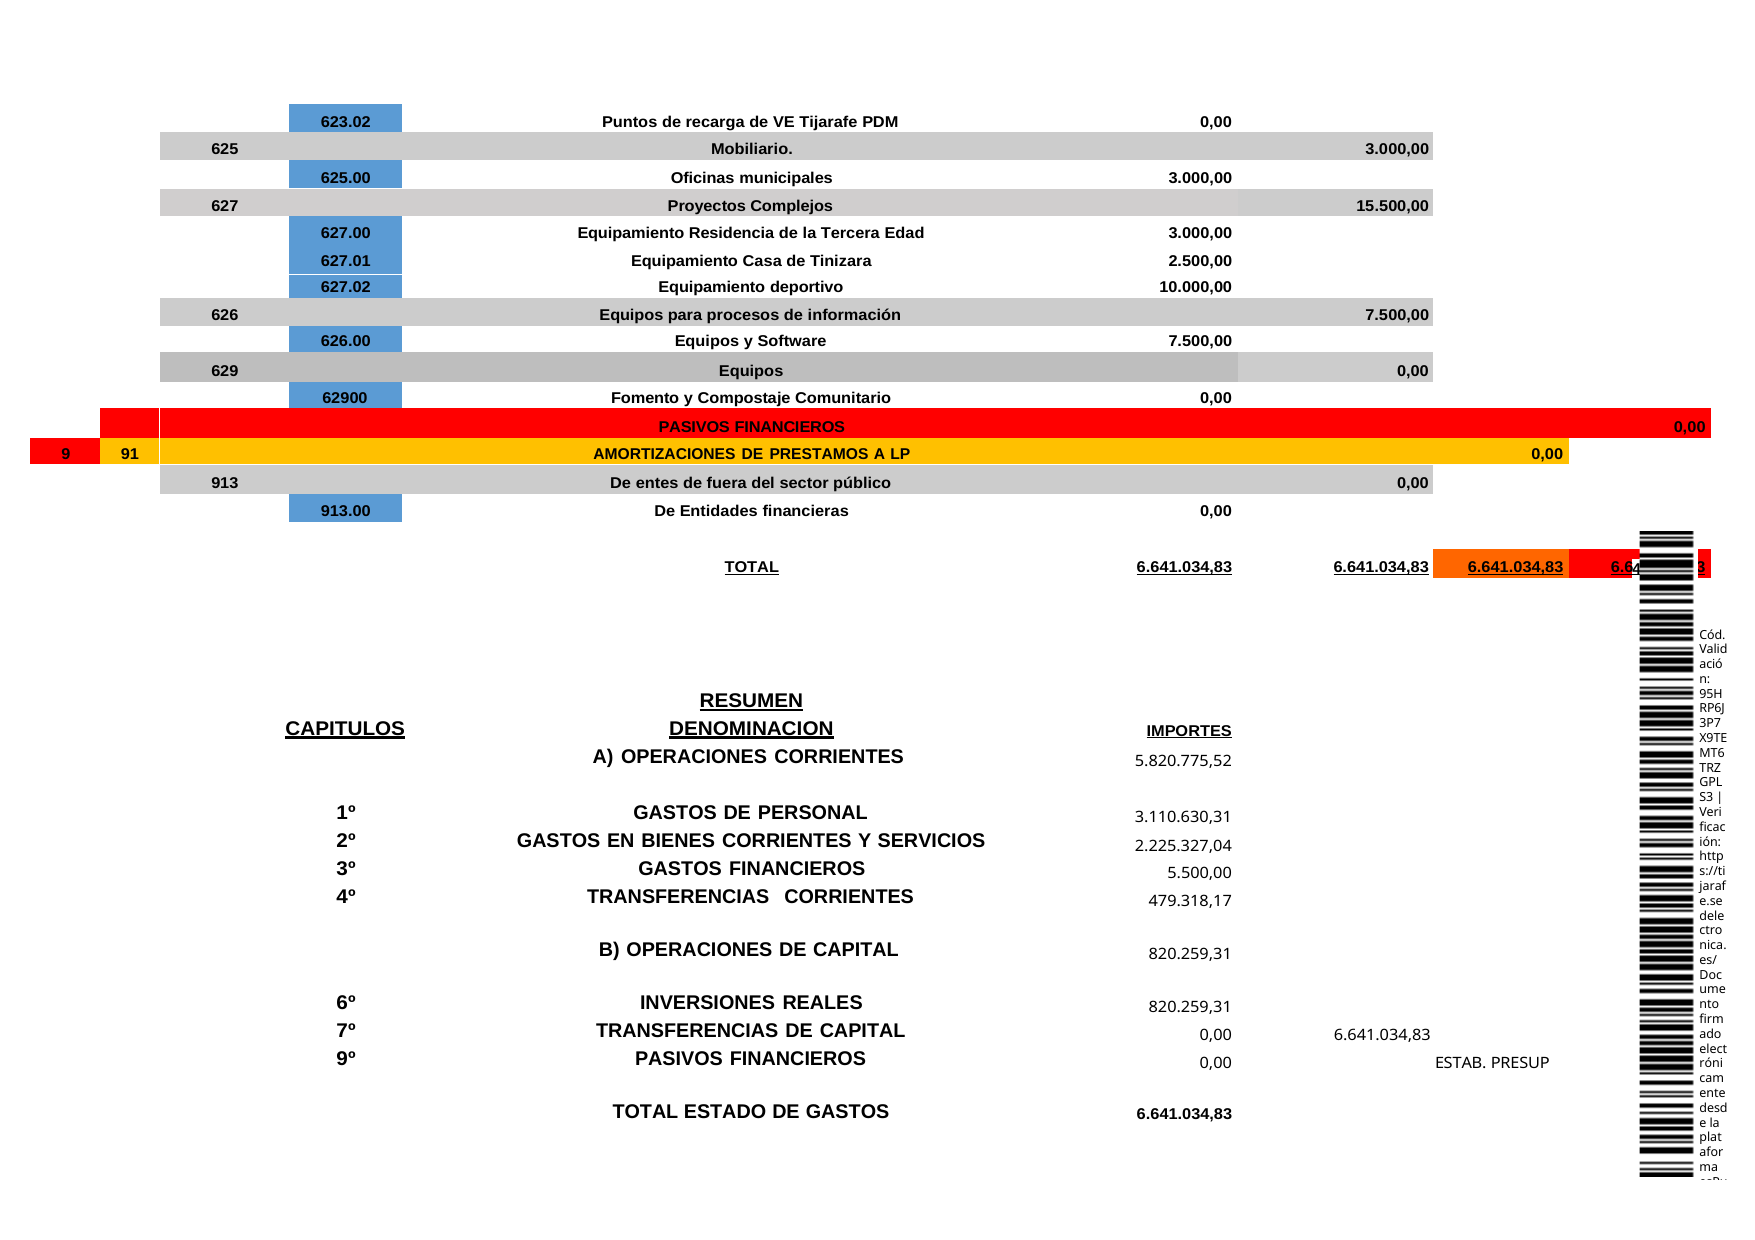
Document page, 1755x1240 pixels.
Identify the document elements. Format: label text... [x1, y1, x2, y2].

table_cell TRANSFERENCIAS CORRIENTES [459, 883, 1062, 923]
table_cell Equipos [402, 352, 1030, 382]
table_header 623.02 [289, 104, 402, 132]
table_cell [1238, 160, 1433, 188]
table_cell [100, 549, 159, 578]
table_cell [289, 352, 402, 382]
table_cell 4º [281, 883, 459, 923]
table_cell Equipamiento deportivo [402, 275, 1030, 298]
table_cell [160, 246, 289, 274]
table_cell 0,00 [1062, 1017, 1282, 1045]
table_cell [1283, 1074, 1432, 1129]
table_cell [30, 549, 100, 578]
table_header [1433, 104, 1711, 408]
table_cell 10.000,00 [1030, 275, 1238, 298]
table_cell [160, 494, 289, 522]
table_cell [1283, 976, 1432, 1017]
table_cell 626.00 [289, 326, 402, 352]
table_cell 0,00 [1569, 408, 1711, 438]
table_cell [1433, 494, 1569, 522]
table_cell [1030, 522, 1238, 549]
table_cell [30, 522, 100, 549]
table_cell 15.500,00 [1238, 189, 1433, 216]
table_cell PASIVOS FINANCIEROS [402, 408, 1030, 438]
table_cell 3.000,00 [1238, 132, 1433, 160]
table_cell [1433, 408, 1569, 438]
table_header 0,00 [1030, 104, 1238, 132]
table_cell 0,00 [1030, 494, 1238, 522]
table_cell [1238, 494, 1433, 522]
table_cell [1283, 923, 1432, 976]
table_cell [160, 382, 289, 408]
table_cell Equipamiento Residencia de la Tercera Edad [402, 216, 1030, 246]
table_cell Fomento y Compostaje Comunitario [402, 382, 1030, 408]
table_cell Oficinas municipales [402, 160, 1030, 188]
table_cell [289, 438, 402, 464]
table_cell 2.500,00 [1030, 246, 1238, 274]
table_cell 7.500,00 [1238, 298, 1433, 326]
table_cell 0,00 [1433, 438, 1569, 464]
table_cell [1569, 494, 1711, 522]
table_cell e 0 [1432, 1074, 1565, 1129]
table_cell [1238, 408, 1433, 438]
table_cell 6.641.034,83 [1433, 549, 1569, 578]
table_cell AMORTIZACIONES DE PRESTAMOS A LP [402, 438, 1030, 464]
table_cell [100, 522, 159, 549]
table_cell [289, 298, 402, 326]
table_cell 627.02 [289, 275, 402, 298]
table_header [1238, 104, 1433, 132]
table_cell Equipos para procesos de información [402, 298, 1030, 326]
table_cell 7º [281, 1017, 459, 1045]
table_cell 3.000,00 [1030, 160, 1238, 188]
table_cell 3.000,00 [1030, 216, 1238, 246]
table_cell [1433, 465, 1569, 494]
table_cell [1283, 827, 1432, 856]
table_cell 6.6 3 [1569, 549, 1639, 578]
table_header RESUMEN [459, 684, 1062, 714]
table_cell [160, 160, 289, 188]
text Balanc [1632, 1080, 1639, 1101]
table_cell 0,00 [1030, 382, 1238, 408]
table_cell 625 [160, 132, 289, 160]
table_cell TOTAL [402, 549, 1030, 578]
table_cell [160, 326, 289, 352]
table_cell 6.641.034,83 [1238, 549, 1433, 578]
table_cell [1569, 522, 1711, 549]
table_cell [1238, 522, 1433, 549]
table_cell 625.00 [289, 160, 402, 188]
table_cell ESTAB. PRESUP [1432, 1045, 1565, 1074]
table_header [30, 104, 159, 382]
table_cell [1569, 438, 1711, 464]
table_cell [402, 522, 1030, 549]
table_cell [1030, 465, 1238, 494]
table_cell A) OPERACIONES CORRIENTES [459, 742, 1062, 784]
table_cell [1433, 522, 1569, 549]
table_header Puntos de recarga de VE Tijarafe PDM [402, 104, 1030, 132]
table_cell [281, 742, 459, 784]
table_cell [160, 438, 289, 464]
table_cell [1283, 883, 1432, 923]
table_cell [289, 408, 402, 438]
table_cell 6º [281, 976, 459, 1017]
table_cell 6.641.034,83 [1062, 1074, 1282, 1129]
table_cell [30, 408, 100, 438]
table_cell [1569, 465, 1711, 494]
table_cell 6.641.034,83 [1283, 1017, 1432, 1045]
table_cell 820.259,31 [1062, 923, 1282, 976]
table_cell De entes de fuera del sector público [402, 465, 1030, 494]
table_cell 62900 [289, 382, 402, 408]
table_cell [281, 923, 459, 976]
table_cell GASTOS EN BIENES CORRIENTES Y SERVICIOS [459, 827, 1062, 856]
table_cell [289, 189, 402, 216]
table_header [281, 684, 459, 714]
table_cell [289, 465, 402, 494]
table_cell IMPORTES [1062, 714, 1282, 742]
table_cell [1238, 382, 1433, 408]
table_cell 91 [100, 438, 159, 464]
table_cell [1283, 856, 1432, 883]
table_cell GASTOS DE PERSONAL [459, 785, 1062, 827]
text 0,0 [1632, 1110, 1639, 1124]
table_cell 627.01 [289, 246, 402, 274]
table_cell [160, 216, 289, 246]
table_cell 1º [281, 785, 459, 827]
table_cell 9 [30, 438, 100, 464]
table_cell [100, 382, 159, 408]
table_cell 820.259,31 [1062, 976, 1282, 1017]
table_cell Equipamiento Casa de Tinizara [402, 246, 1030, 274]
table_cell Proyectos Complejos [402, 189, 1030, 216]
table_header [1283, 684, 1432, 714]
table_cell [289, 522, 402, 549]
table_cell [30, 382, 100, 408]
table_cell 7.500,00 [1030, 326, 1238, 352]
table_cell TRANSFERENCIAS DE CAPITAL [459, 1017, 1062, 1045]
table_cell [100, 408, 159, 438]
table_header [1432, 684, 1565, 1045]
table_cell [30, 465, 100, 494]
table_cell [1238, 275, 1433, 298]
table_cell [100, 494, 159, 522]
table_cell Equipos y Software [402, 326, 1030, 352]
table_cell [1030, 298, 1238, 326]
table_cell [1030, 189, 1238, 216]
table_cell [1030, 408, 1238, 438]
table_cell [1283, 785, 1432, 827]
table_cell 479.318,17 [1062, 883, 1282, 923]
table_cell 0,00 [1238, 465, 1433, 494]
table_cell [1283, 1045, 1432, 1074]
table_cell CAPITULOS [281, 714, 459, 742]
table_cell 9º [281, 1045, 459, 1074]
table_cell 913 [160, 465, 289, 494]
table_cell [1238, 216, 1433, 246]
table_cell 0,00 [1238, 352, 1433, 382]
text Cód. Validación: 95HRP6J3P7X9TEMT6TRZGPLS3 | Verificación: https://tijarafe.sedelectronica.es/ Documento firmado electrónicamente desde la plataforma esPublico Gestiona | Página 8 de 27 [1699, 628, 1728, 1179]
table_header [1062, 684, 1282, 714]
table_cell 627.00 [289, 216, 402, 246]
table_cell TOTAL ESTADO DE GASTOS [459, 1074, 1062, 1129]
table_cell [30, 494, 100, 522]
table_cell [289, 132, 402, 160]
table_cell Mobiliario. [402, 132, 1030, 160]
table_cell [1030, 438, 1238, 464]
table_cell [160, 549, 289, 578]
table_cell [1283, 742, 1432, 784]
table_cell [1030, 352, 1238, 382]
table_cell DENOMINACION [459, 714, 1062, 742]
table_cell [1283, 714, 1432, 742]
table_cell 0,00 [1062, 1045, 1282, 1074]
table_cell [289, 549, 402, 578]
table_cell 5.820.775,52 [1062, 742, 1282, 784]
table_cell [1238, 326, 1433, 352]
table_cell 3º [281, 856, 459, 883]
table_cell 6.641.034,83 [1030, 549, 1238, 578]
table_cell 5.500,00 [1062, 856, 1282, 883]
table_cell [281, 1074, 459, 1129]
table_cell PASIVOS FINANCIEROS [459, 1045, 1062, 1074]
table_cell 913.00 [289, 494, 402, 522]
table_cell [1238, 246, 1433, 274]
table_cell INVERSIONES REALES [459, 976, 1062, 1017]
table_cell 2.225.327,04 [1062, 827, 1282, 856]
table_cell 3.110.630,31 [1062, 785, 1282, 827]
table_cell B) OPERACIONES DE CAPITAL [459, 923, 1062, 976]
table_cell [160, 275, 289, 298]
table_cell 629 [160, 352, 289, 382]
table_cell 6.6 3 [1698, 549, 1711, 578]
table_cell GASTOS FINANCIEROS [459, 856, 1062, 883]
table_cell 627 [160, 189, 289, 216]
table_cell [100, 465, 159, 494]
table_cell [160, 522, 289, 549]
table_cell 626 [160, 298, 289, 326]
table_cell [1030, 132, 1238, 160]
table_cell [1238, 438, 1433, 464]
table_header [160, 104, 289, 132]
table_cell [160, 408, 289, 438]
table_cell 2º [281, 827, 459, 856]
table_cell De Entidades financieras [402, 494, 1030, 522]
